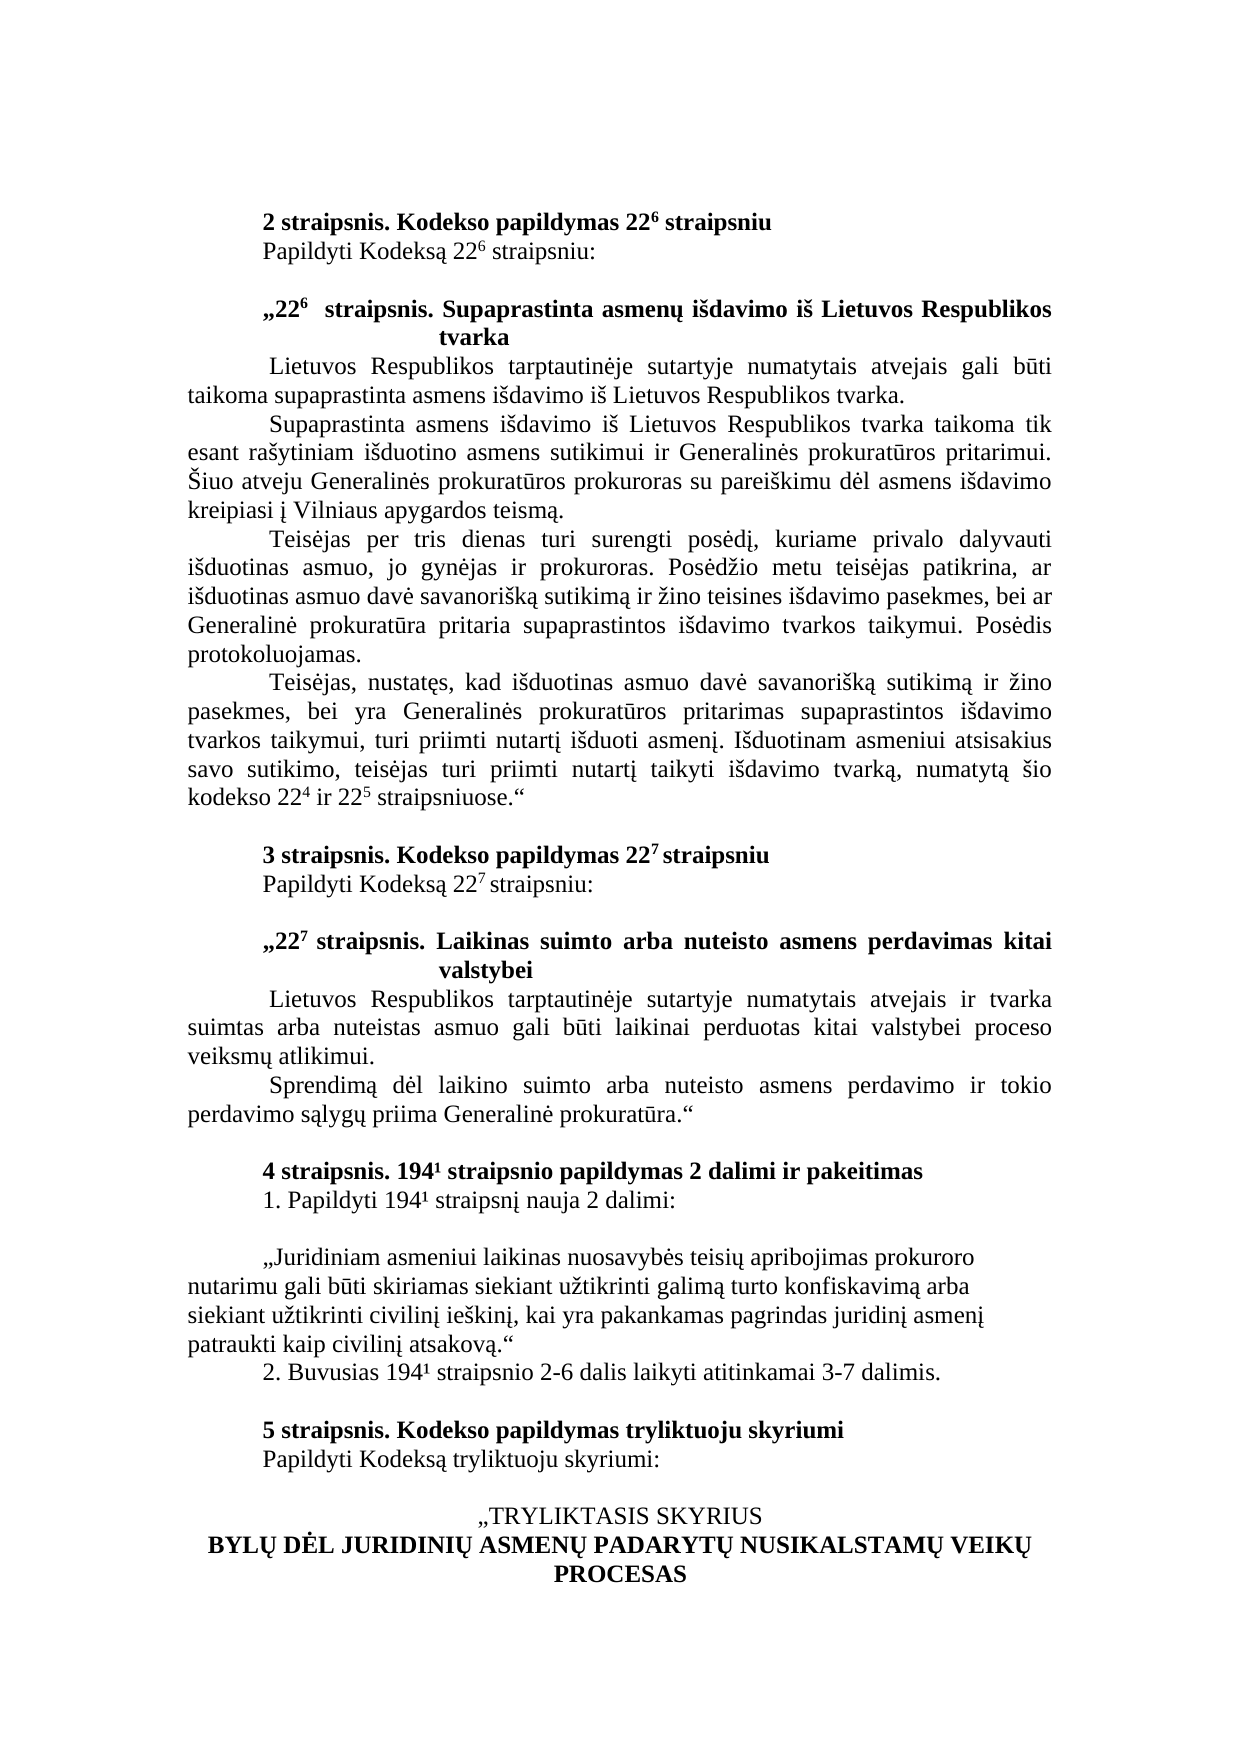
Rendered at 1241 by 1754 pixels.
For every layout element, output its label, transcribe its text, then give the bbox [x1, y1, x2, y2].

text „Juridiniam asmeniui laikinas nuosavybės teisių apribojimas prokuroro nutarimu gali būti skiriamas siekiant užtikrinti galimą turto konfiskavimą arba siekiant užtikrinti civilinį ieškinį, kai yra pakankamas pagrindas juridinį asmenį patraukti kaip civilinį atsakovą.“ [187, 1242, 1053, 1357]
text „227 straipsnis. Laikinas suimto arba nuteisto asmens perdavimas kitai valstybei [262, 926, 1053, 984]
text 1. Papildyti 194¹ straipsnį nauja 2 dalimi: [187, 1185, 1053, 1214]
text Teisėjas, nustatęs, kad išduotinas asmuo davė savanorišką sutikimą ir žino pasekmes, bei yra Generalinės prokuratūros pritarimas supaprastintos išdavimo tvarkos taikymui, turi priimti nutartį išduoti asmenį. Išduotinam asmeniui atsisakius savo sutikimo, teisėjas turi priimti nutartį taikyti išdavimo tvarką, numatytą šio kodekso 224 ir 225 straipsniuose.“ [187, 667, 1053, 811]
text Teisėjas per tris dienas turi surengti posėdį, kuriame privalo dalyvauti išduotinas asmuo, jo gynėjas ir prokuroras. Posėdžio metu teisėjas patikrina, ar išduotinas asmuo davė savanorišką sutikimą ir žino teisines išdavimo pasekmes, bei ar Generalinė prokuratūra pritaria supaprastintos išdavimo tvarkos taikymui. Posėdis protokoluojamas. [187, 524, 1053, 667]
text 5 straipsnis. Kodekso papildymas tryliktuoju skyriumi [187, 1415, 1053, 1444]
text Bylų dėl juridinių asmenų padarytų nusikalstamų veikų procesas [187, 1530, 1053, 1587]
text Supaprastinta asmens išdavimo iš Lietuvos Respublikos tvarka taikoma tik esant rašytiniam išduotino asmens sutikimui ir Generalinės prokuratūros pritarimui. Šiuo atveju Generalinės prokuratūros prokuroras su pareiškimu dėl asmens išdavimo kreipiasi į Vilniaus apygardos teismą. [187, 409, 1053, 524]
text 2. Buvusias 194¹ straipsnio 2-6 dalis laikyti atitinkamai 3-7 dalimis. [187, 1357, 1053, 1386]
text Papildyti Kodeksą 226 straipsniu: [187, 236, 1053, 265]
text Papildyti Kodeksą tryliktuoju skyriumi: [187, 1444, 1053, 1472]
text 3 straipsnis. Kodekso papildymas 227 straipsniu [262, 840, 1053, 869]
text Lietuvos Respublikos tarptautinėje sutartyje numatytais atvejais gali būti taikoma supaprastinta asmens išdavimo iš Lietuvos Respublikos tvarka. [187, 351, 1053, 409]
text Sprendimą dėl laikino suimto arba nuteisto asmens perdavimo ir tokio perdavimo sąlygų priima Generalinė prokuratūra.“ [187, 1070, 1053, 1127]
text Papildyti Kodeksą 227 straipsniu: [262, 869, 1053, 897]
text 4 straipsnis. 194¹ straipsnio papildymas 2 dalimi ir pakeitimas [187, 1156, 1053, 1185]
text „TRYLIKTASIS SKYRIUS [187, 1501, 1053, 1530]
text 2 straipsnis. Kodekso papildymas 226 straipsniu [187, 207, 1053, 236]
text „226 straipsnis. Supaprastinta asmenų išdavimo iš Lietuvos Respublikos tvarka [262, 294, 1053, 351]
text Lietuvos Respublikos tarptautinėje sutartyje numatytais atvejais ir tvarka suimtas arba nuteistas asmuo gali būti laikinai perduotas kitai valstybei proceso veiksmų atlikimui. [187, 984, 1053, 1070]
